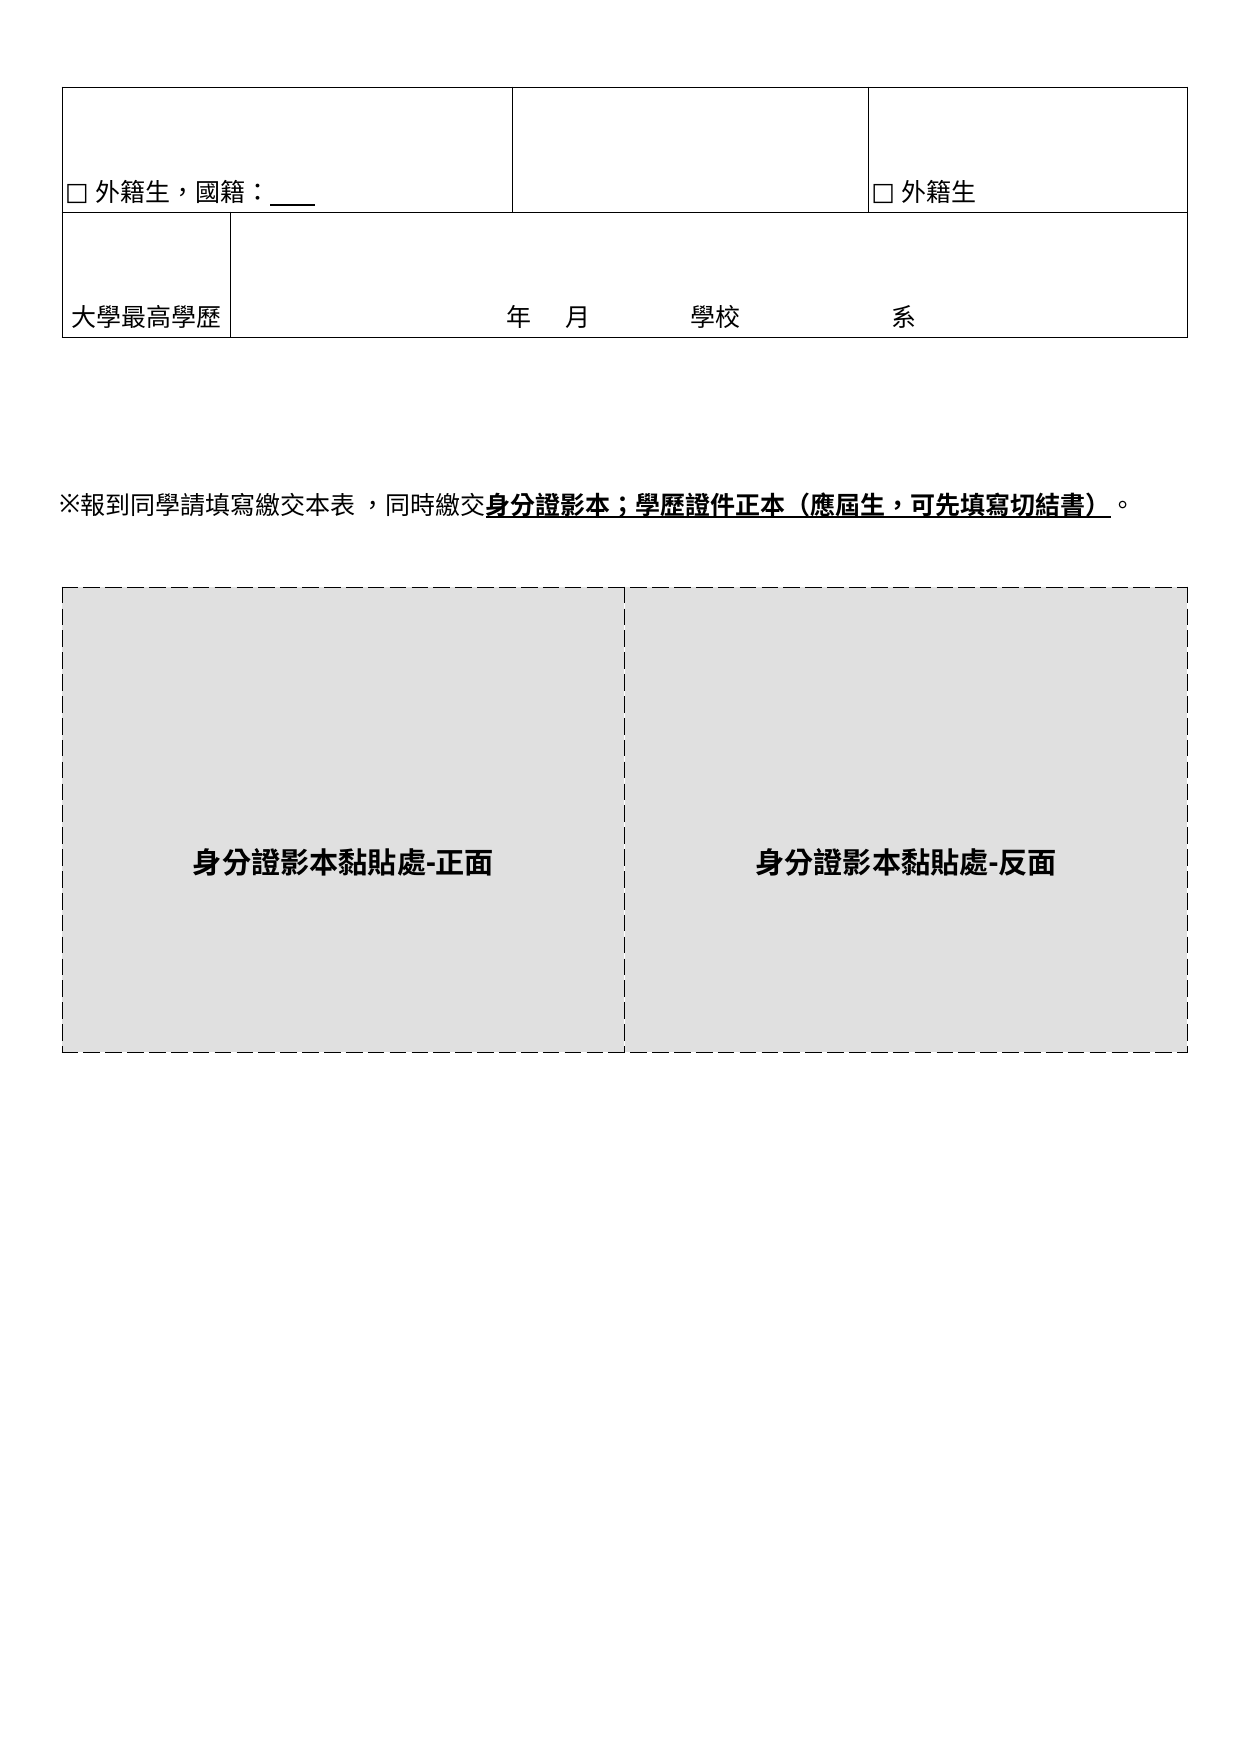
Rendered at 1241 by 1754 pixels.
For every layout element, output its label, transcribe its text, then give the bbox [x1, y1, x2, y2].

table_cell [513, 88, 868, 212]
table_cell □ 外籍生，國籍： [63, 88, 512, 212]
table_cell □ 外籍生 [869, 88, 1187, 212]
table_header 身分證影本黏貼處-正面 [62, 587, 624, 1052]
table_header 身分證影本黏貼處-反面 [625, 587, 1187, 1052]
text ※報到同學請填寫繳交本表 ，同時繳交身分證影本；學歷證件正本（應屆生，可先填寫切結書）。 [59, 462, 1181, 524]
table_cell 年 月 學校 系 [231, 213, 1187, 337]
table_cell 大學最高學歷 [63, 213, 230, 337]
